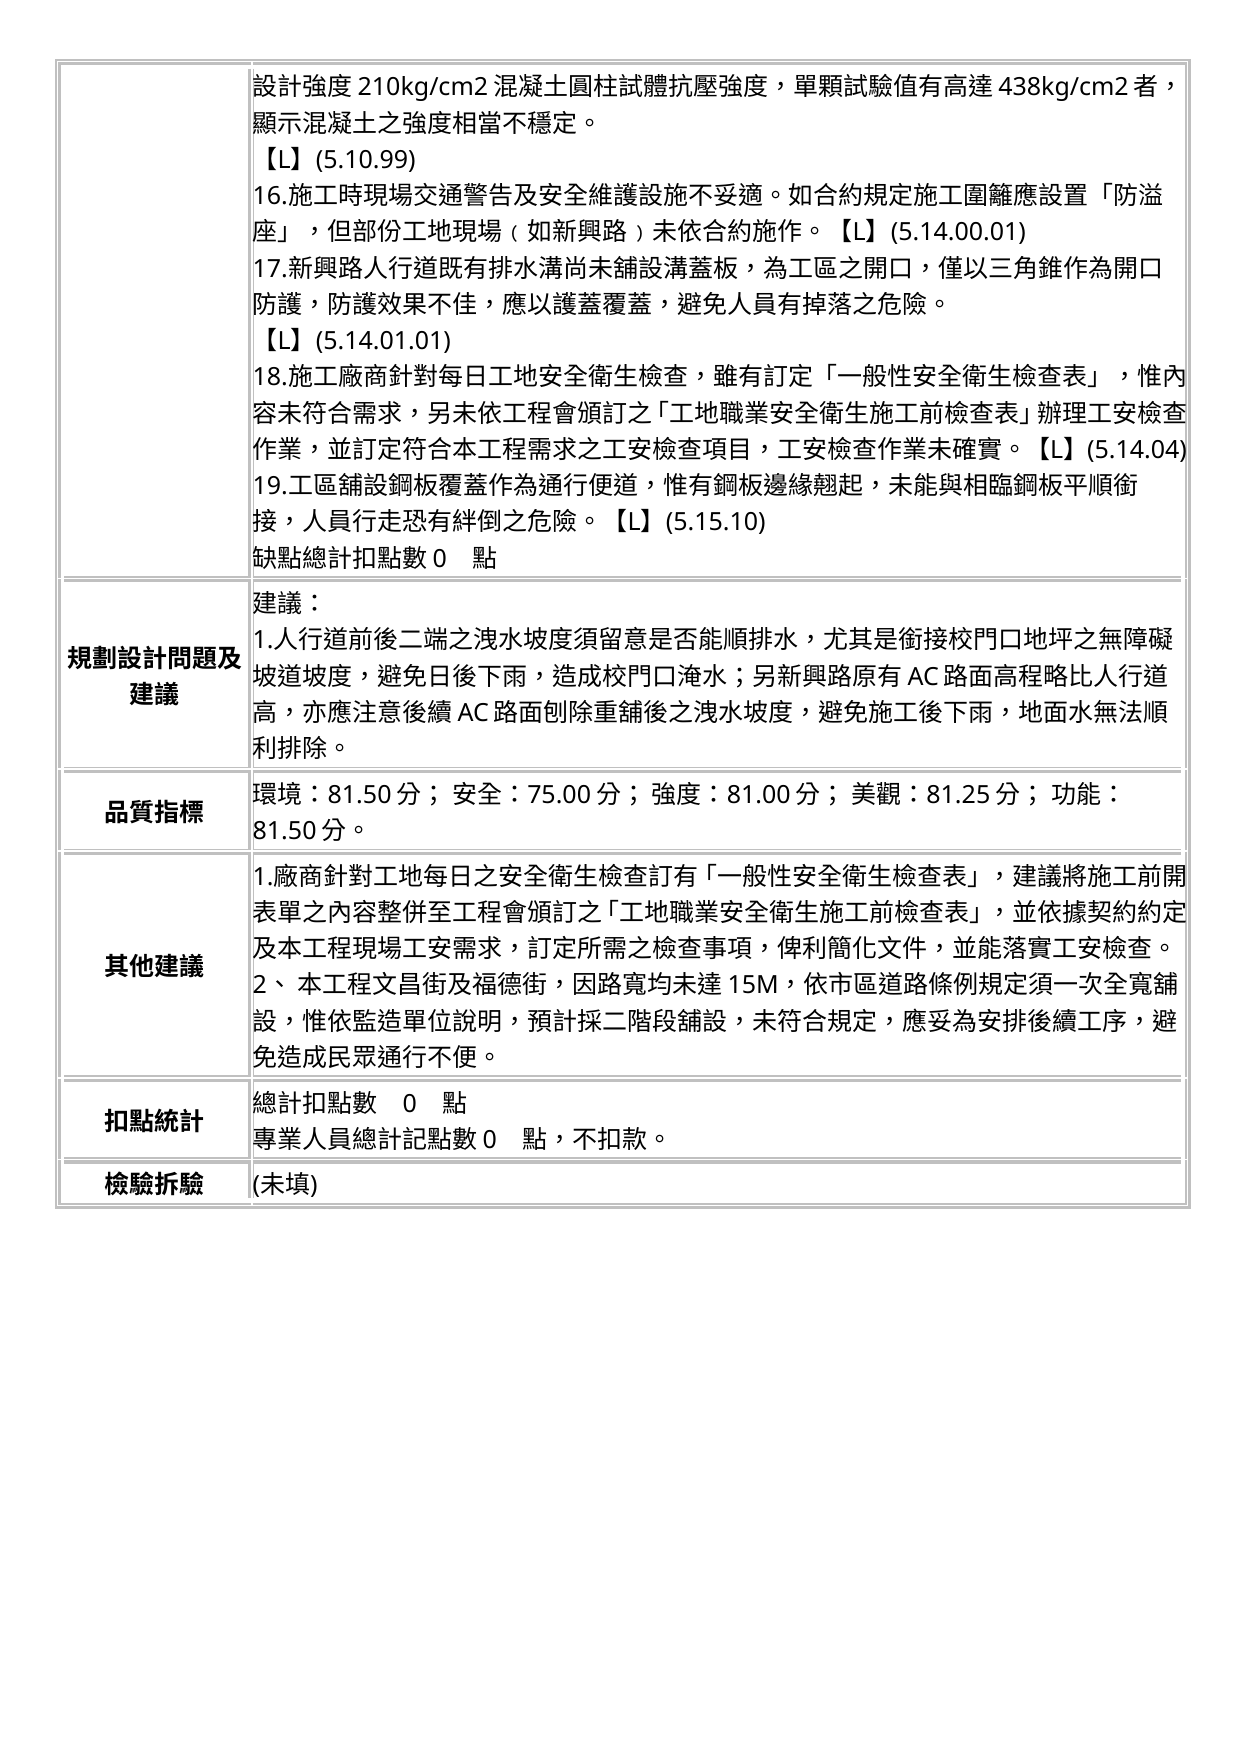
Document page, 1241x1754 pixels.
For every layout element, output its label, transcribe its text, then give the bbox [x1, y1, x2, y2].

table_cell [61, 65, 251, 576]
table_cell 品質指標 [58, 767, 251, 848]
table_cell (未填) [251, 1157, 1188, 1203]
table_cell 總計扣點數 0 點 專業人員總計記點數0 點，不扣款。 [251, 1075, 1188, 1157]
table_cell 設計強度210kg/cm2混凝土圓柱試體抗壓強度，單顆試驗值有高達438kg/cm2者，顯示混凝土之強度相當不穩定。 【L】(5.10.99) 16.施工時現場交通警告及安全維護設施不妥適。如合約規定施工圍籬應設置「防溢座」，但部份工地現場﹙如新興路﹚未依合約施作。【L】(5.14.00.01) 17.新興路人行道既有排水溝尚未舖設溝蓋板，為工區之開口，僅以三角錐作為開口防護，防護效果不佳，應以護蓋覆蓋，避免人員有掉落之危險。 【L】(5.14.01.01) 18.施工廠商針對每日工地安全衛生檢查，雖有訂定「一般性安全衛生檢查表」，惟內容未符合需求，另未依工程會頒訂之「工地職業安全衛生施工前檢查表」辦理工安檢查作業，並訂定符合本工程需求之工安檢查項目，工安檢查作業未確實。【L】(5.14.04) 19.工區舖設鋼板覆蓋作為通行便道，惟有鋼板邊緣翹起，未能與相臨鋼板平順銜接，人員行走恐有絆倒之危險。【L】(5.15.10) 缺點總計扣點數0 點 [251, 61, 1188, 576]
table_cell 建議： 1.人行道前後二端之洩水坡度須留意是否能順排水，尤其是銜接校門口地坪之無障礙坡道坡度，避免日後下雨，造成校門口淹水；另新興路原有AC路面高程略比人行道高，亦應注意後續AC路面刨除重舖後之洩水坡度，避免施工後下雨，地面水無法順利排除。 [251, 576, 1188, 767]
table_cell 檢驗拆驗 [58, 1157, 251, 1203]
table_cell 扣點統計 [58, 1075, 251, 1157]
table_cell 規劃設計問題及建議 [58, 576, 251, 767]
table_cell 1.廠商針對工地每日之安全衛生檢查訂有「一般性安全衛生檢查表」，建議將施工前開表單之內容整併至工程會頒訂之「工地職業安全衛生施工前檢查表」，並依據契約約定及本工程現場工安需求，訂定所需之檢查事項，俾利簡化文件，並能落實工安檢查。 2、 本工程文昌街及福德街，因路寬均未達15M，依市區道路條例規定須一次全寬舖設，惟依監造單位說明，預計採二階段舖設，未符合規定，應妥為安排後續工序，避免造成民眾通行不便。 [251, 849, 1188, 1075]
table_cell 環境：81.50分； 安全：75.00分； 強度：81.00分； 美觀：81.25分； 功能：81.50分。 [251, 767, 1188, 848]
table_cell 其他建議 [58, 849, 251, 1075]
